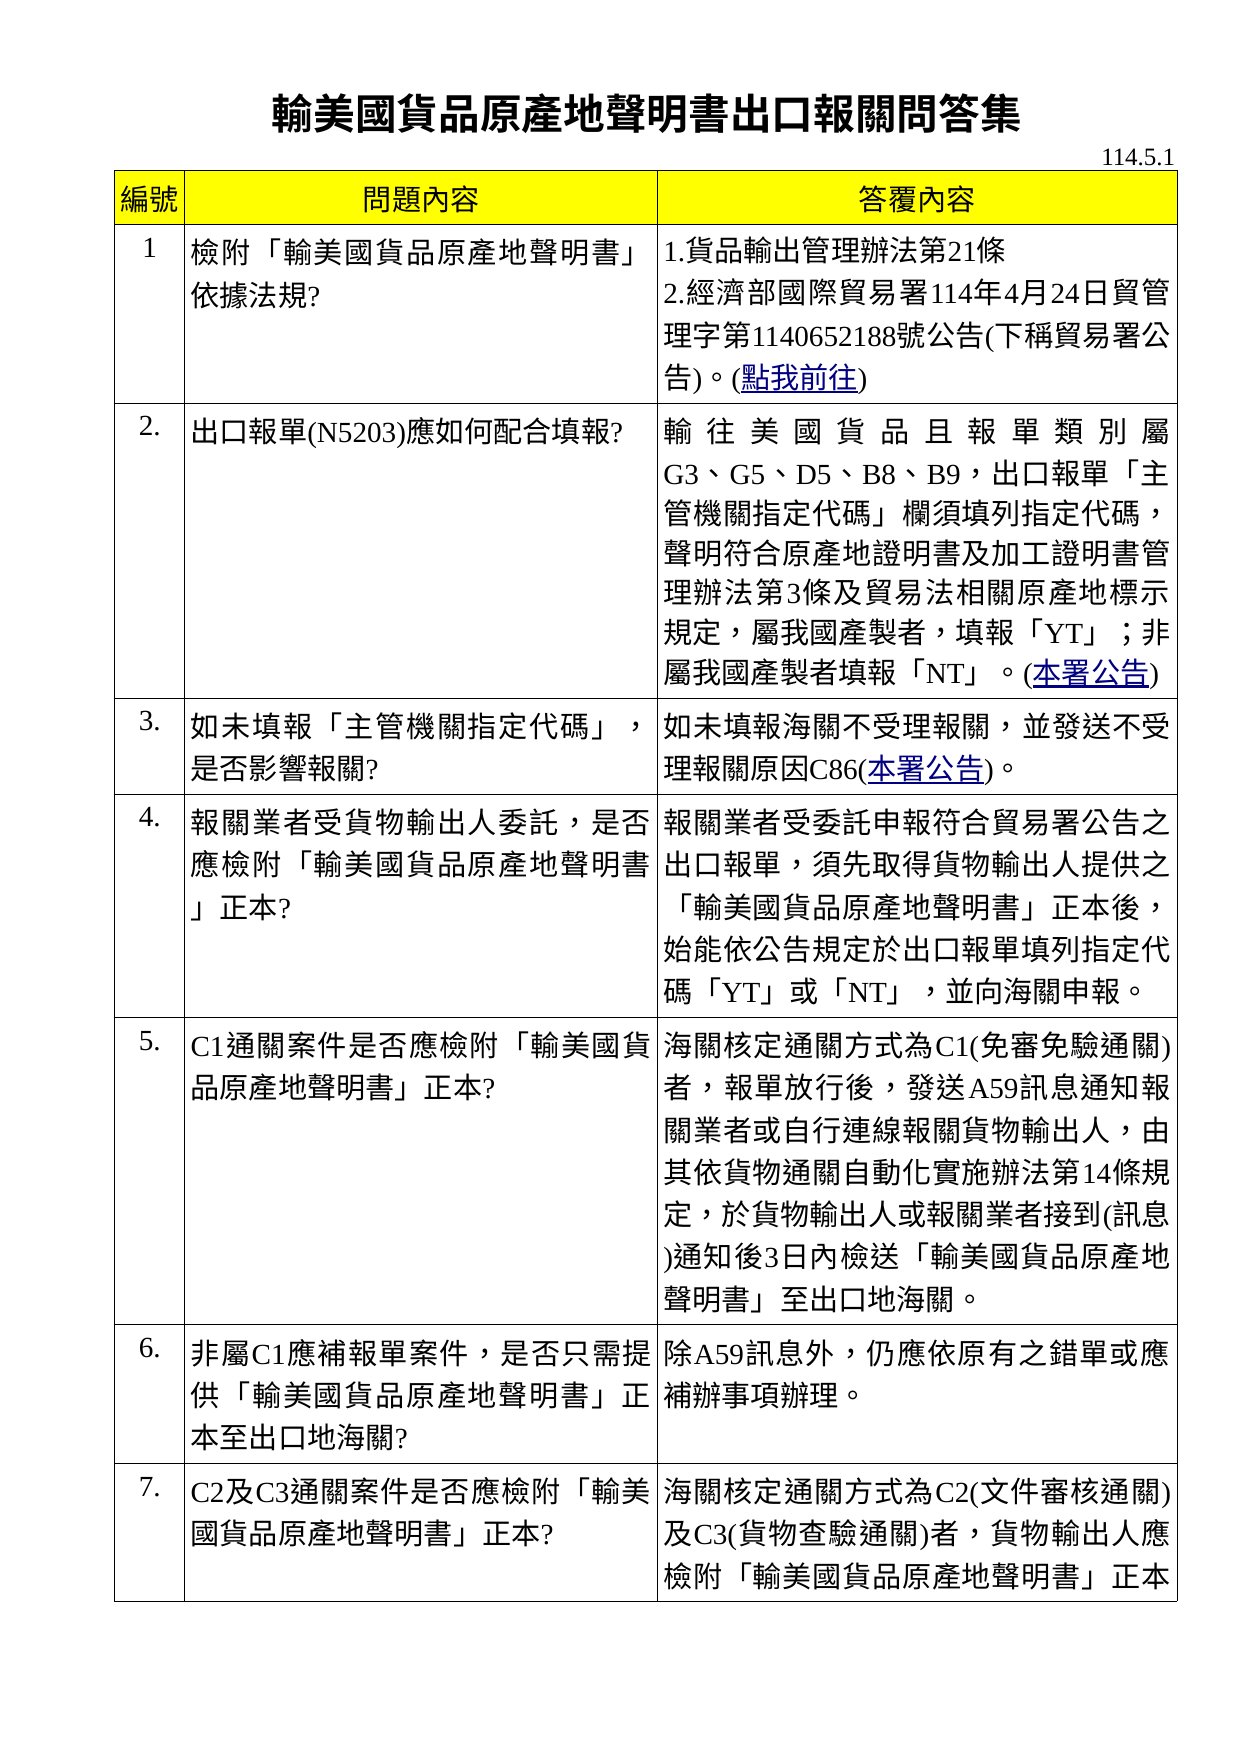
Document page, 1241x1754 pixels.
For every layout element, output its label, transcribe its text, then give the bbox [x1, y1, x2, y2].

table_cell 如未填報海關不受理報關，並發送不受理報關原因C86(本署公告)。 [658, 699, 1177, 794]
table_header 答覆內容 [658, 171, 1177, 224]
table_cell 非屬C1應補報單案件，是否只需提供「輸美國貨品原產地聲明書」正本至出口地海關? [185, 1325, 657, 1463]
table_cell 除A59訊息外，仍應依原有之錯單或應補辦事項辦理。 [658, 1325, 1177, 1463]
table_cell 海關核定通關方式為C1(免審免驗通關)者，報單放行後，發送A59訊息通知報關業者或自行連線報關貨物輸出人，由其依貨物通關自動化實施辦法第14條規定，於貨物輸出人或報關業者接到(訊息)通知後3日內檢送「輸美國貨品原產地聲明書」至出口地海關。 [658, 1018, 1177, 1324]
table_cell C2及C3通關案件是否應檢附「輸美國貨品原產地聲明書」正本? [185, 1464, 657, 1601]
table_cell C1通關案件是否應檢附「輸美國貨品原產地聲明書」正本? [185, 1018, 657, 1324]
text 114.5.1 [118, 142, 1175, 170]
text 輸美國貨品原產地聲明書出口報關問答集 [118, 81, 1175, 142]
table_cell 3. [115, 699, 184, 794]
table_cell 2. [115, 404, 184, 697]
table_header 編號 [115, 171, 184, 224]
table_cell 6. [115, 1325, 184, 1463]
table_cell 5. [115, 1018, 184, 1324]
table_cell 如未填報「主管機關指定代碼」，是否影響報關? [185, 699, 657, 794]
table_cell 1.貨品輸出管理辦法第21條 2.經濟部國際貿易署114年4月24日貿管理字第1140652188號公告(下稱貿易署公告)。(點我前往) [658, 225, 1177, 403]
table_cell 1 [115, 225, 184, 403]
table_cell 7. [115, 1464, 184, 1601]
table_cell 出口報單(N5203)應如何配合填報? [185, 404, 657, 697]
table_cell 4. [115, 795, 184, 1017]
table_cell 輸往美國貨品且報單類別屬G3、G5、D5、B8、B9，出口報單「主管機關指定代碼」欄須填列指定代碼，聲明符合原產地證明書及加工證明書管理辦法第3條及貿易法相關原產地標示規定，屬我國產製者，填報「YT」；非屬我國產製者填報「NT」。(本署公告) [658, 404, 1177, 697]
table_header 問題內容 [185, 171, 657, 224]
table_cell 檢附「輸美國貨品原產地聲明書」依據法規? [185, 225, 657, 403]
table_cell 報關業者受貨物輸出人委託，是否應檢附「輸美國貨品原產地聲明書」正本? [185, 795, 657, 1017]
table_cell 報關業者受委託申報符合貿易署公告之出口報單，須先取得貨物輸出人提供之「輸美國貨品原產地聲明書」正本後，始能依公告規定於出口報單填列指定代碼「YT」或「NT」，並向海關申報。 [658, 795, 1177, 1017]
table_cell 海關核定通關方式為C2(文件審核通關)及C3(貨物查驗通關)者，貨物輸出人應檢附「輸美國貨品原產地聲明書」正本 [658, 1464, 1177, 1601]
